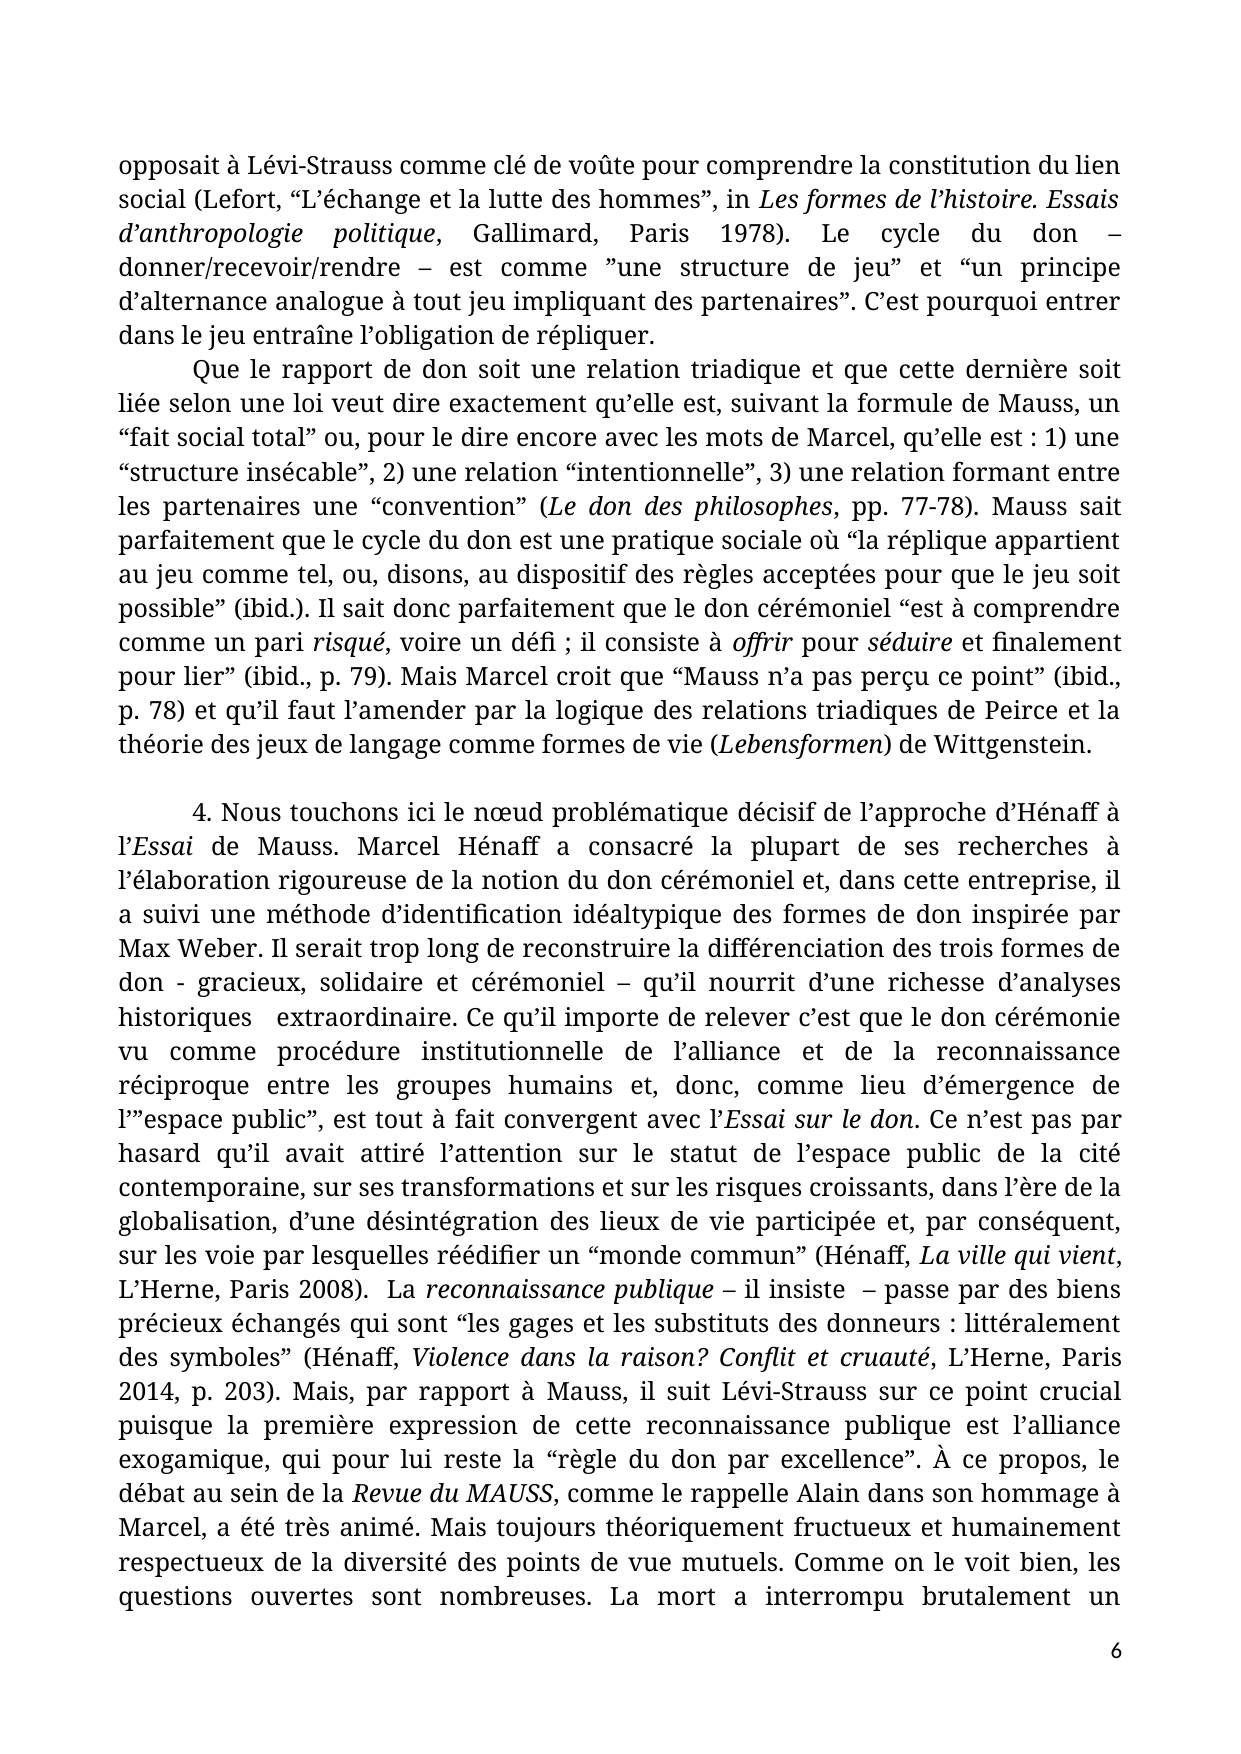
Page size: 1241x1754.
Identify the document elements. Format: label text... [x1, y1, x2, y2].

text Que le rapport de don soit une relation triadique et que cette dernière soit liée selon une loi veut dire exactement qu’elle est, suivant la formule de Mauss, un “fait social total” ou, pour le dire encore avec les mots de Marcel, qu’elle est : 1) une “structure insécable”, 2) une relation “intentionnelle”, 3) une relation formant entre les partenaires une “convention” (Le don des philosophes, pp. 77-78). Mauss sait parfaitement que le cycle du don est une pratique sociale où “la réplique appartient au jeu comme tel, ou, disons, au dispositif des règles acceptées pour que le jeu soit possible” (ibid.). Il sait donc parfaitement que le don cérémoniel “est à comprendre comme un pari risqué, voire un défi ; il consiste à offrir pour séduire et finalement pour lier” (ibid., p. 79). Mais Marcel croit que “Mauss n’a pas perçu ce point” (ibid., p. 78) et qu’il faut l’amender par la logique des relations triadiques de Peirce et la théorie des jeux de langage comme formes de vie (Lebensformen) de Wittgenstein. [118, 352, 1122, 761]
text 4. Nous touchons ici le nœud problématique décisif de l’approche d’Hénaff à l’Essai de Mauss. Marcel Hénaff a consacré la plupart de ses recherches à l’élaboration rigoureuse de la notion du don cérémoniel et, dans cette entreprise, il a suivi une méthode d’identification idéaltypique des formes de don inspirée par Max Weber. Il serait trop long de reconstruire la différenciation des trois formes de don - gracieux, solidaire et cérémoniel – qu’il nourrit d’une richesse d’analyses historiques extraordinaire. Ce qu’il importe de relever c’est que le don cérémonie vu comme procédure institutionnelle de l’alliance et de la reconnaissance réciproque entre les groupes humains et, donc, comme lieu d’émergence de l’”espace public”, est tout à fait convergent avec l’Essai sur le don. Ce n’est pas par hasard qu’il avait attiré l’attention sur le statut de l’espace public de la cité contemporaine, sur ses transformations et sur les risques croissants, dans l’ère de la globalisation, d’une désintégration des lieux de vie participée et, par conséquent, sur les voie par lesquelles réédifier un “monde commun” (Hénaff, La ville qui vient, L’Herne, Paris 2008). La reconnaissance publique – il insiste – passe par des biens précieux échangés qui sont “les gages et les substituts des donneurs : littéralement des symboles” (Hénaff, Violence dans la raison? Conflit et cruauté, L’Herne, Paris 2014, p. 203). Mais, par rapport à Mauss, il suit Lévi-Strauss sur ce point crucial puisque la première expression de cette reconnaissance publique est l’alliance exogamique, qui pour lui reste la “règle du don par excellence”. À ce propos, le débat au sein de la Revue du MAUSS, comme le rappelle Alain dans son hommage à Marcel, a été très animé. Mais toujours théoriquement fructueux et humainement respectueux de la diversité des points de vue mutuels. Comme on le voit bien, les questions ouvertes sont nombreuses. La mort a interrompu brutalement un [118, 795, 1122, 1612]
text opposait à Lévi-Strauss comme clé de voûte pour comprendre la constitution du lien social (Lefort, “L’échange et la lutte des hommes”, in Les formes de l’histoire. Essais d’anthropologie politique, Gallimard, Paris 1978). Le cycle du don – donner/recevoir/rendre – est comme ”une structure de jeu” et “un principe d’alternance analogue à tout jeu impliquant des partenaires”. C’est pourquoi entrer dans le jeu entraîne l’obligation de répliquer. [118, 148, 1122, 352]
